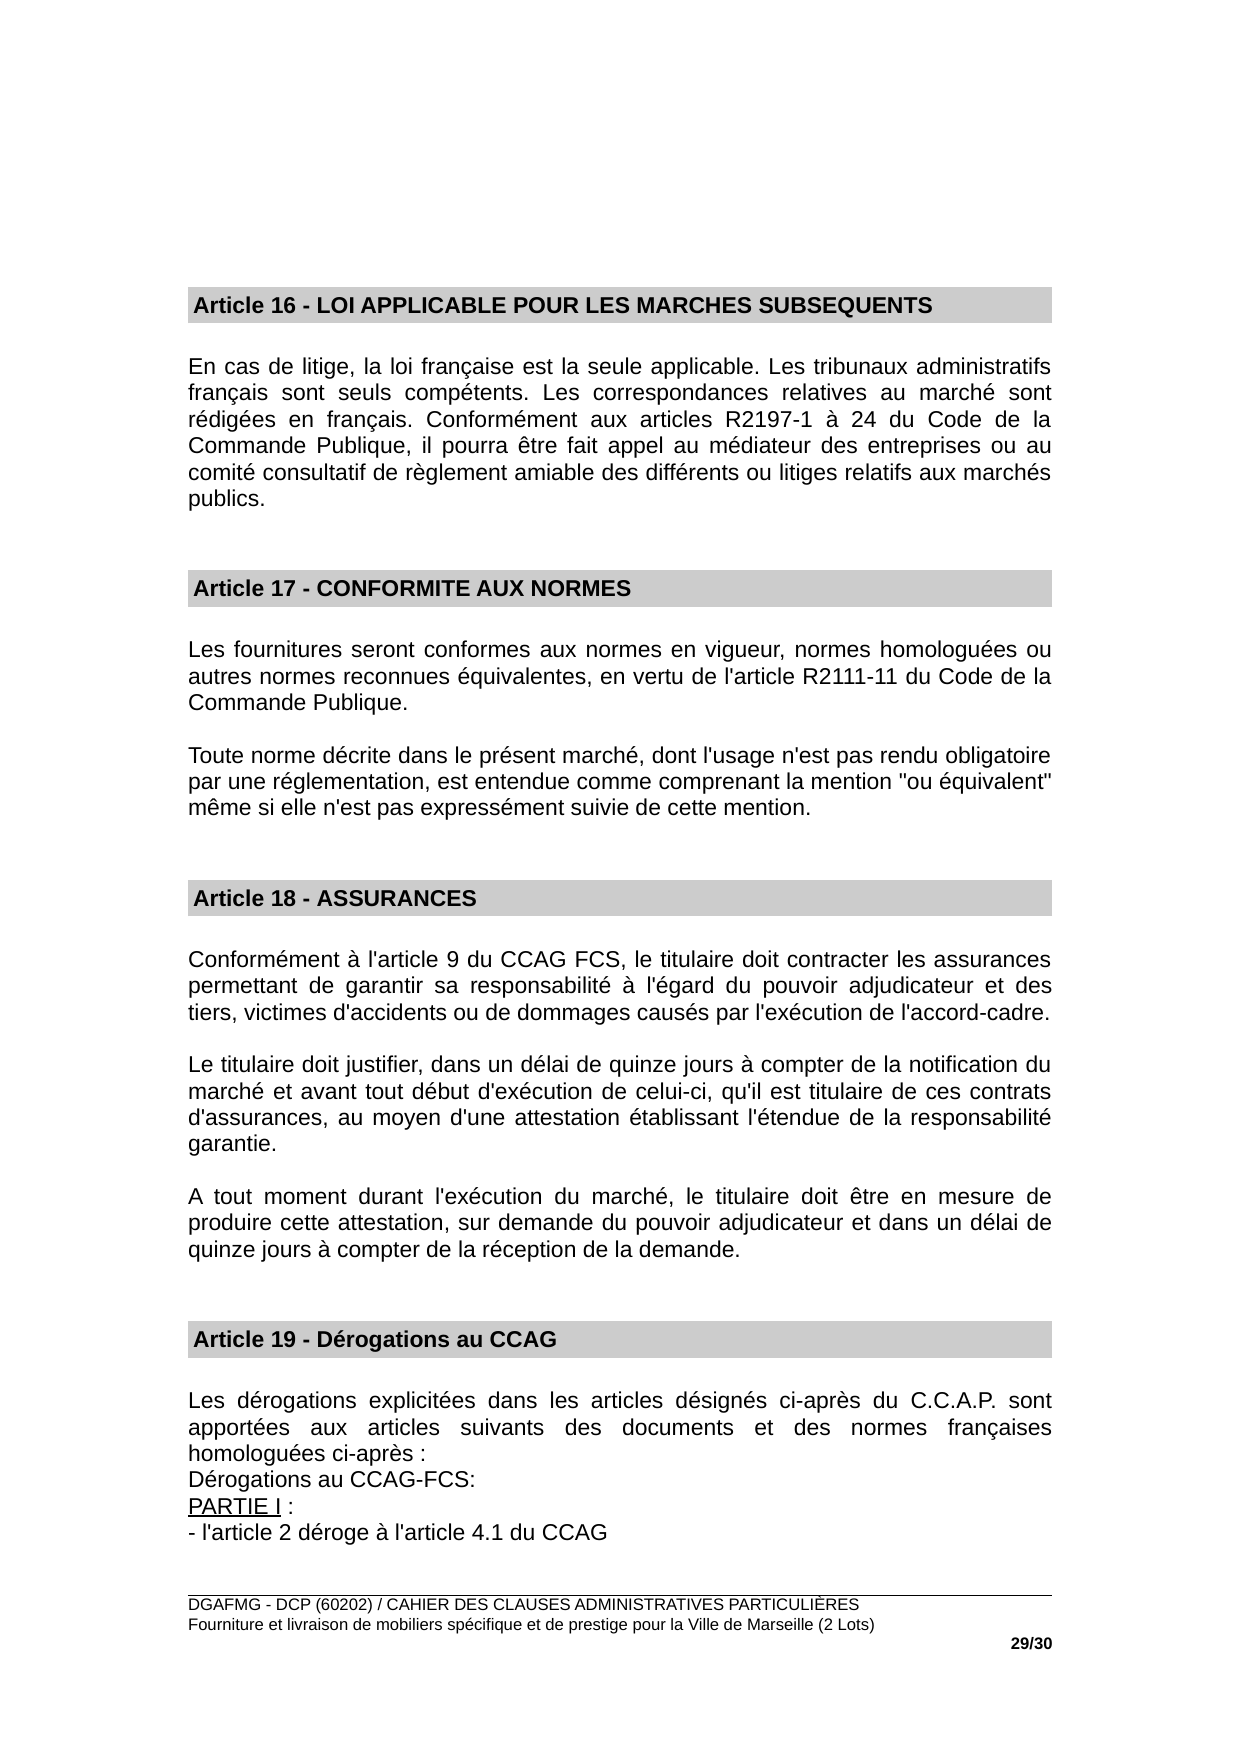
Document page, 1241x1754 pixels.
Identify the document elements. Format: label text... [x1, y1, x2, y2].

text - l'article 2 déroge à l'article 4.1 du CCAG [188, 1519, 1052, 1545]
subtitle Dérogations au CCAG [190, 1323, 1050, 1355]
text Les dérogations explicitées dans les articles désignés ci-après du C.C.A.P. sont apportées aux articles suivants des documents et des normes françaises homologuées ci-après : [188, 1387, 1052, 1466]
text Le titulaire doit justifier, dans un délai de quinze jours à compter de la notification du marché et avant tout début d'exécution de celui-ci, qu'il est titulaire de ces contrats d'assurances, au moyen d'une attestation établissant l'étendue de la responsabilité garantie. [188, 1051, 1052, 1157]
text PARTIE I : [188, 1493, 1052, 1519]
text Dérogations au CCAG-FCS: [188, 1466, 1052, 1493]
text A tout moment durant l'exécution du marché, le titulaire doit être en mesure de produire cette attestation, sur demande du pouvoir adjudicateur et dans un délai de quinze jours à compter de la réception de la demande. [188, 1183, 1052, 1262]
text Conformément à l'article 9 du CCAG FCS, le titulaire doit contracter les assurances permettant de garantir sa responsabilité à l'égard du pouvoir adjudicateur et des tiers, victimes d'accidents ou de dommages causés par l'exécution de l'accord-cadre. [188, 946, 1052, 1025]
text Toute norme décrite dans le présent marché, dont l'usage n'est pas rendu obligatoire par une réglementation, est entendue comme comprenant la mention "ou équivalent" même si elle n'est pas expressément suivie de cette mention. [188, 742, 1052, 821]
subtitle CONFORMITE AUX NORMES [190, 572, 1050, 605]
subtitle LOI APPLICABLE POUR LES MARCHES SUBSEQUENTS [190, 289, 1050, 321]
subtitle ASSURANCES [190, 882, 1050, 914]
text En cas de litige, la loi française est la seule applicable. Les tribunaux administratifs français sont seuls compétents. Les correspondances relatives au marché sont rédigées en français. Conformément aux articles R2197-1 à 24 du Code de la Commande Publique, il pourra être fait appel au médiateur des entreprises ou au comité consultatif de règlement amiable des différents ou litiges relatifs aux marchés publics. [188, 353, 1052, 511]
text Les fournitures seront conformes aux normes en vigueur, normes homologuées ou autres normes reconnues équivalentes, en vertu de l'article R2111-11 du Code de la Commande Publique. [188, 636, 1052, 715]
